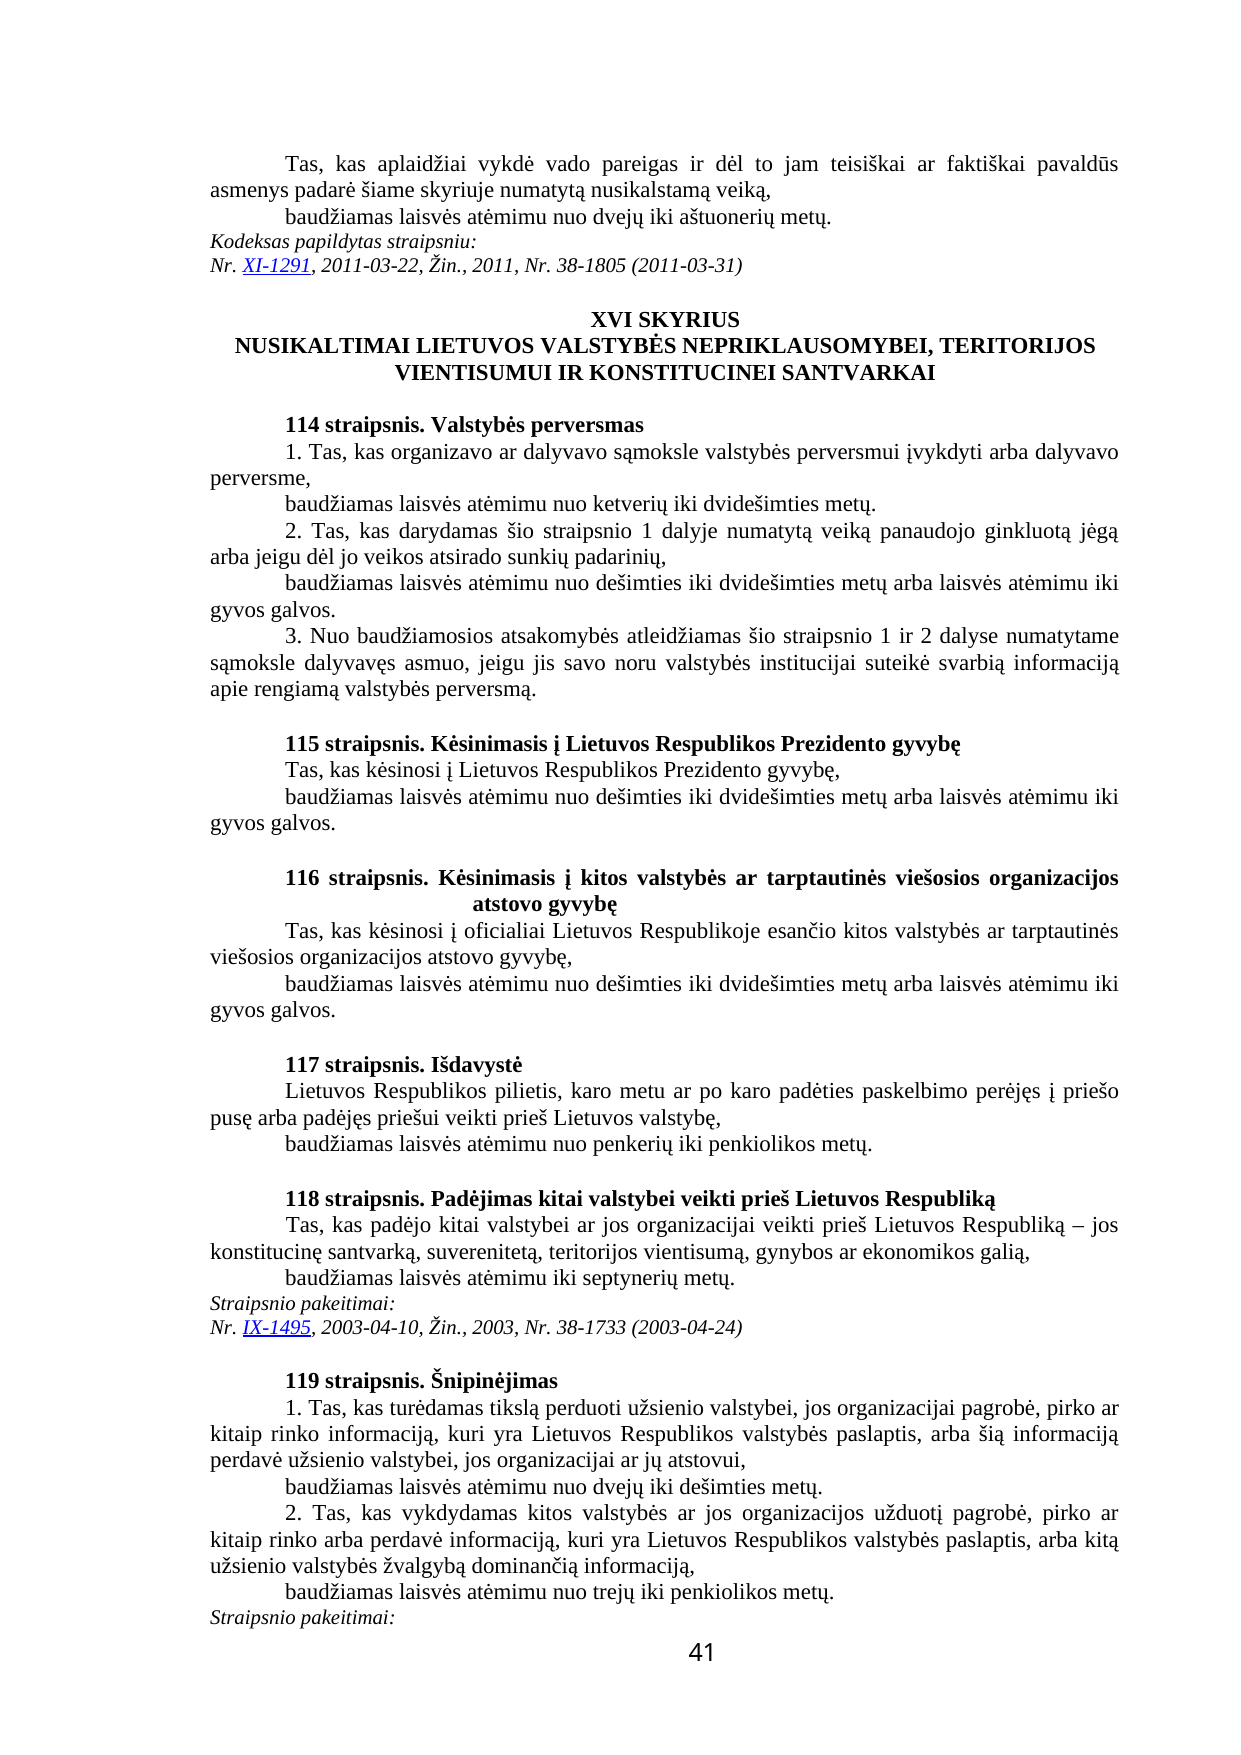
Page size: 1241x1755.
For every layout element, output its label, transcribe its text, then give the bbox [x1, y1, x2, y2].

text baudžiamas laisvės atėmimu nuo dvejų iki dešimties metų. [210, 1473, 1120, 1499]
text Nr. XI-1291, 2011-03-22, Žin., 2011, Nr. 38-1805 (2011-03-31) [210, 253, 1120, 277]
text Tas, kas aplaidžiai vykdė vado pareigas ir dėl to jam teisiškai ar faktiškai pavaldūs asmenys padarė šiame skyriuje numatytą nusikalstamą veiką, [210, 150, 1120, 203]
text Nr. IX-1495, 2003-04-10, Žin., 2003, Nr. 38-1733 (2003-04-24) [210, 1315, 1120, 1339]
text baudžiamas laisvės atėmimu nuo dešimties iki dvidešimties metų arba laisvės atėmimu iki gyvos galvos. [210, 783, 1120, 835]
text Kodeksas papildytas straipsniu: [210, 229, 1120, 253]
text baudžiamas laisvės atėmimu nuo trejų iki penkiolikos metų. [210, 1578, 1120, 1605]
text 114 straipsnis. Valstybės perversmas [210, 411, 1120, 438]
text baudžiamas laisvės atėmimu iki septynerių metų. [210, 1264, 1120, 1291]
text baudžiamas laisvės atėmimu nuo dvejų iki aštuonerių metų. [210, 203, 1120, 229]
text baudžiamas laisvės atėmimu nuo dešimties iki dvidešimties metų arba laisvės atėmimu iki gyvos galvos. [210, 569, 1120, 622]
text 1. Tas, kas turėdamas tikslą perduoti užsienio valstybei, jos organizacijai pagrobė, pirko ar kitaip rinko informaciją, kuri yra Lietuvos Respublikos valstybės paslaptis, arba šią informaciją perdavė užsienio valstybei, jos organizacijai ar jų atstovui, [210, 1394, 1120, 1473]
text Straipsnio pakeitimai: [210, 1605, 1120, 1629]
text Tas, kas padėjo kitai valstybei ar jos organizacijai veikti prieš Lietuvos Respubliką – jos konstitucinę santvarką, suverenitetą, teritorijos vientisumą, gynybos ar ekonomikos galią, [210, 1212, 1120, 1264]
text baudžiamas laisvės atėmimu nuo penkerių iki penkiolikos metų. [210, 1130, 1120, 1156]
text XVI SKYRIUS [210, 306, 1120, 332]
text 2. Tas, kas vykdydamas kitos valstybės ar jos organizacijos užduotį pagrobė, pirko ar kitaip rinko arba perdavė informaciją, kuri yra Lietuvos Respublikos valstybės paslaptis, arba kitą užsienio valstybės žvalgybą dominančią informaciją, [210, 1499, 1120, 1578]
text 2. Tas, kas darydamas šio straipsnio 1 dalyje numatytą veiką panaudojo ginkluotą jėgą arba jeigu dėl jo veikos atsirado sunkių padarinių, [210, 517, 1120, 569]
text 1. Tas, kas organizavo ar dalyvavo sąmoksle valstybės perversmui įvykdyti arba dalyvavo perversme, [210, 438, 1120, 490]
text Tas, kas kėsinosi į Lietuvos Respublikos Prezidento gyvybę, [210, 756, 1120, 783]
text 119 straipsnis. Šnipinėjimas [210, 1367, 1120, 1394]
text 117 straipsnis. Išdavystė [210, 1051, 1120, 1077]
text 116 straipsnis. Kėsinimasis į kitos valstybės ar tarptautinės viešosios organizacijos atstovo gyvybę [285, 864, 1120, 917]
text 3. Nuo baudžiamosios atsakomybės atleidžiamas šio straipsnio 1 ir 2 dalyse numatytame sąmoksle dalyvavęs asmuo, jeigu jis savo noru valstybės institucijai suteikė svarbią informaciją apie rengiamą valstybės perversmą. [210, 622, 1120, 701]
text baudžiamas laisvės atėmimu nuo dešimties iki dvidešimties metų arba laisvės atėmimu iki gyvos galvos. [210, 969, 1120, 1022]
text Lietuvos Respublikos pilietis, karo metu ar po karo padėties paskelbimo perėjęs į priešo pusę arba padėjęs priešui veikti prieš Lietuvos valstybę, [210, 1077, 1120, 1130]
text 118 straipsnis. Padėjimas kitai valstybei veikti prieš Lietuvos Respubliką [210, 1185, 1120, 1212]
text baudžiamas laisvės atėmimu nuo ketverių iki dvidešimties metų. [210, 490, 1120, 517]
text Tas, kas kėsinosi į oficialiai Lietuvos Respublikoje esančio kitos valstybės ar tarptautinės viešosios organizacijos atstovo gyvybę, [210, 917, 1120, 969]
text 115 straipsnis. Kėsinimasis į Lietuvos Respublikos Prezidento gyvybę [210, 730, 1120, 756]
text NUSIKALTIMAI LIETUVOS valstybės nepriklausomybei, teritoriJOS vientisumui ir konstitucinei santvarkai [210, 332, 1120, 385]
text Straipsnio pakeitimai: [210, 1291, 1120, 1315]
